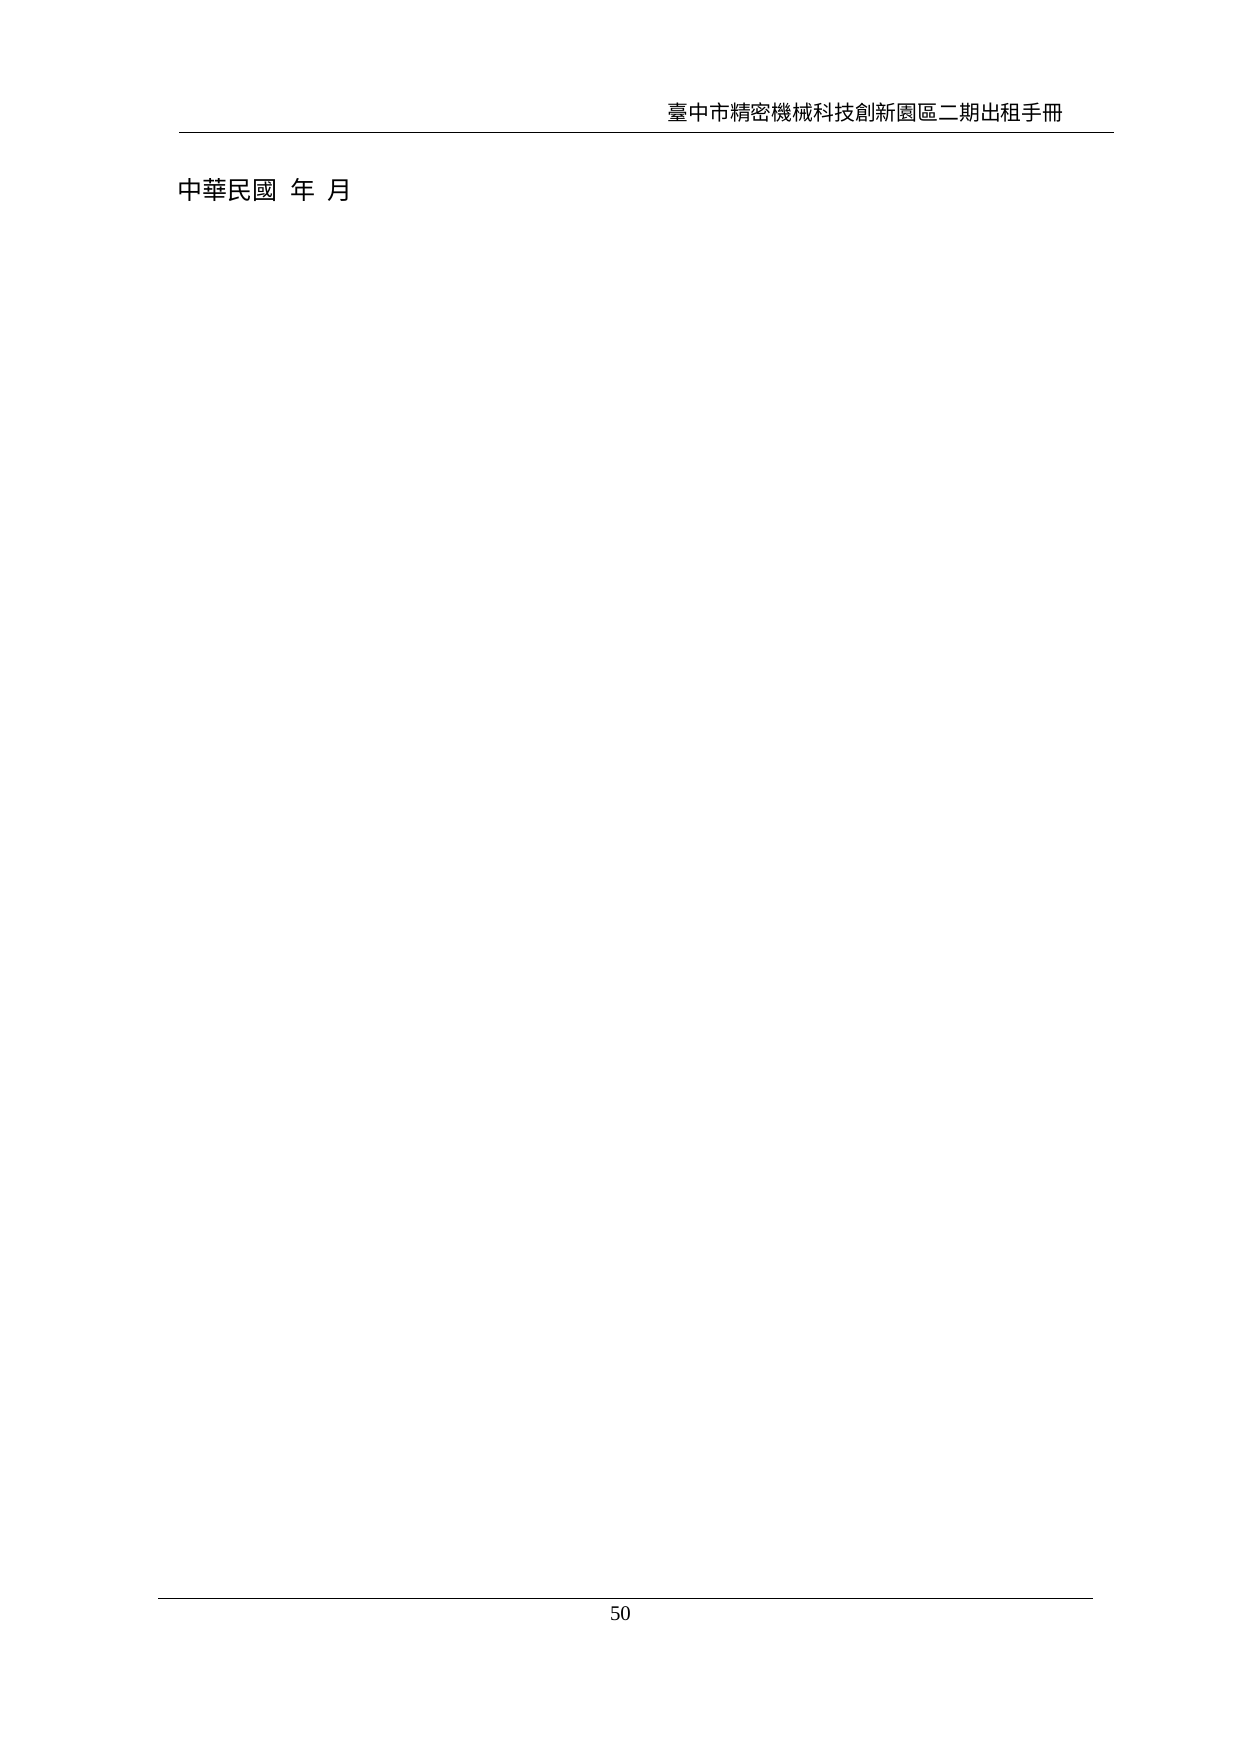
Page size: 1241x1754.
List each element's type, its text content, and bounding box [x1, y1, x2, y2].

text 中華民國 年 月 [177, 154, 1063, 207]
